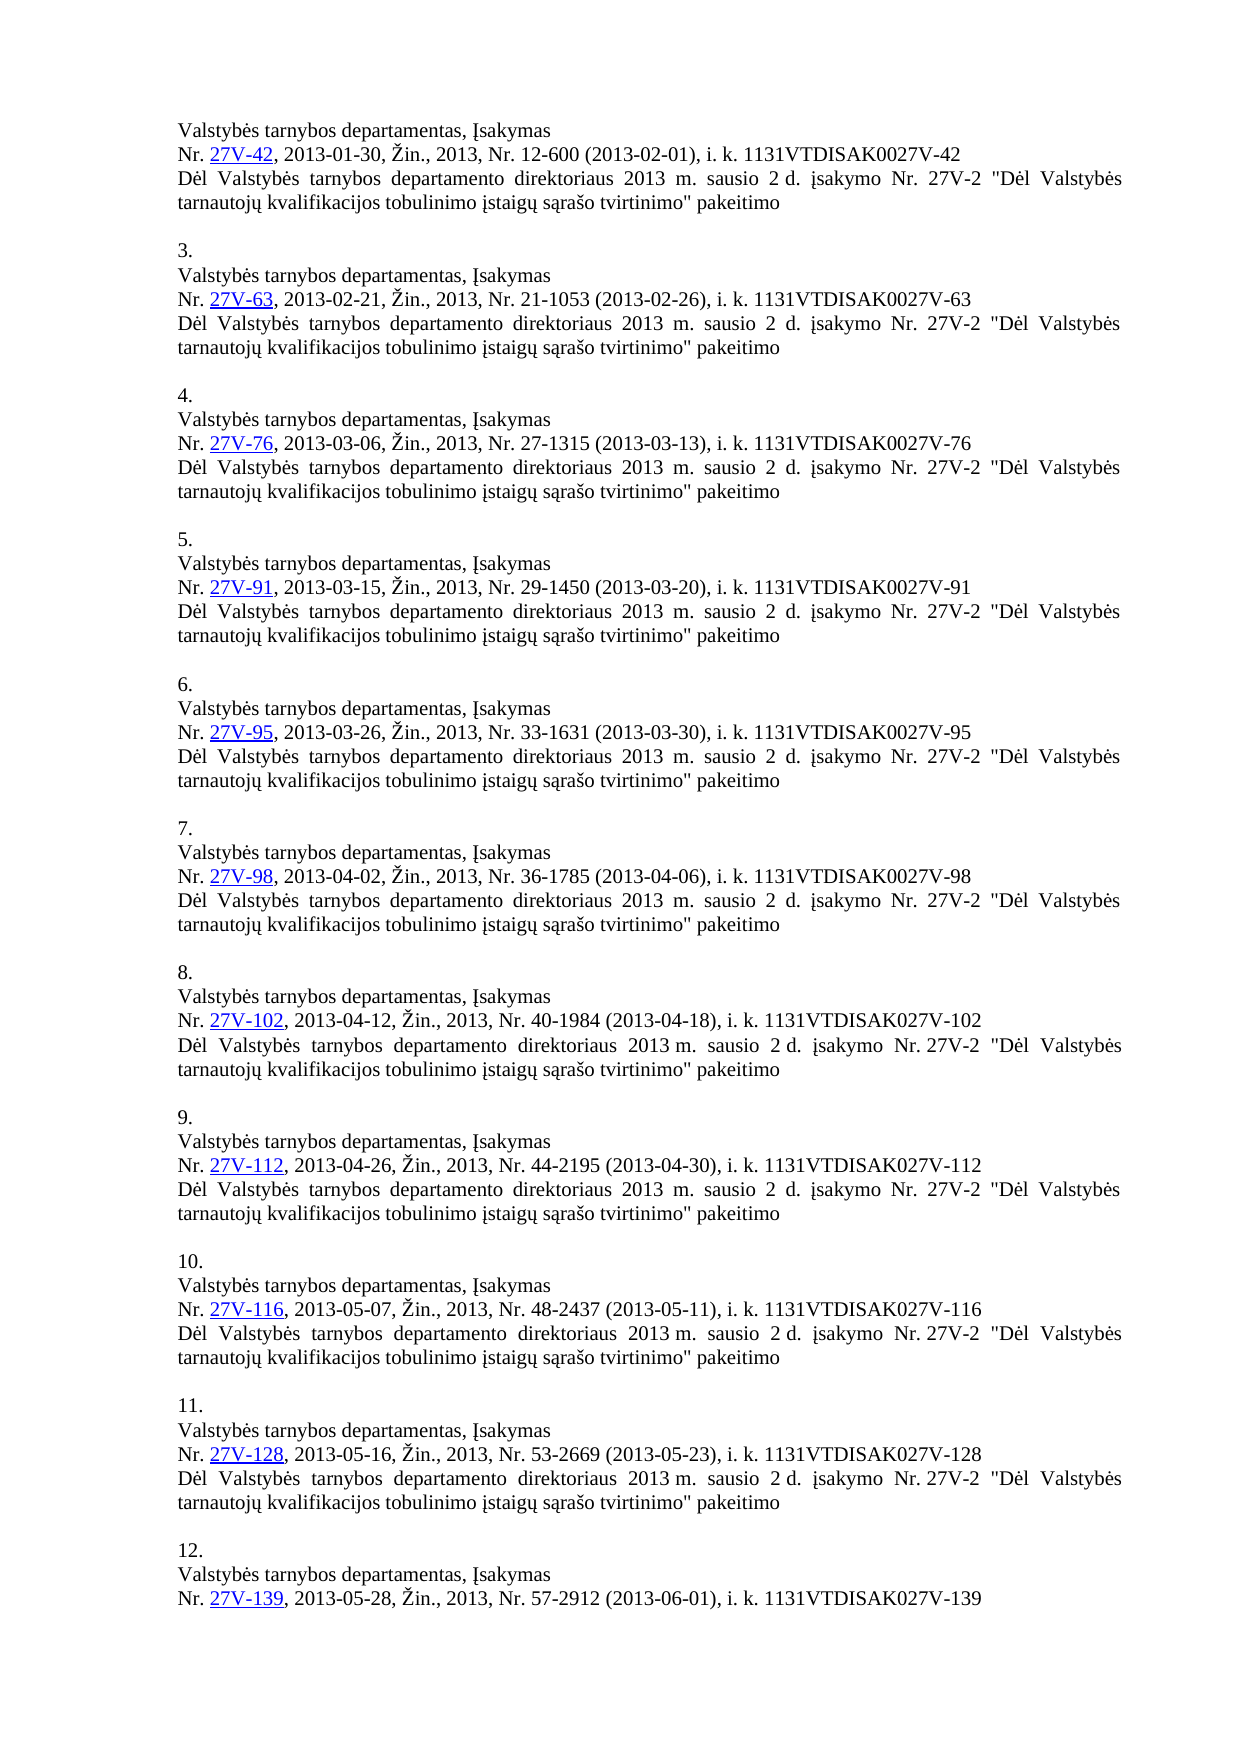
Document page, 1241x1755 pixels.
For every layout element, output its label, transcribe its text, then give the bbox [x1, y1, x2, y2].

text 10. [177, 1249, 1122, 1273]
text Nr. 27V-128, 2013-05-16, Žin., 2013, Nr. 53-2669 (2013-05-23), i. k. 1131VTDISAK027V-128 [177, 1442, 1122, 1466]
text Valstybės tarnybos departamentas, Įsakymas [177, 840, 1122, 864]
text Valstybės tarnybos departamentas, Įsakymas [177, 118, 1122, 142]
text 7. [177, 816, 1122, 840]
text Nr. 27V-98, 2013-04-02, Žin., 2013, Nr. 36-1785 (2013-04-06), i. k. 1131VTDISAK0027V-98 [177, 864, 1122, 888]
text Valstybės tarnybos departamentas, Įsakymas [177, 984, 1122, 1008]
text 5. [177, 527, 1122, 551]
text Valstybės tarnybos departamentas, Įsakymas [177, 696, 1122, 720]
text Nr. 27V-63, 2013-02-21, Žin., 2013, Nr. 21-1053 (2013-02-26), i. k. 1131VTDISAK0027V-63 [177, 287, 1122, 311]
text Dėl Valstybės tarnybos departamento direktoriaus 2013 m. sausio 2 d. įsakymo Nr. 27V-2 "Dėl Valstybės tarnautojų kvalifikacijos tobulinimo įstaigų sąrašo tvirtinimo" pakeitimo [177, 1321, 1122, 1369]
text 12. [177, 1538, 1122, 1562]
text Nr. 27V-76, 2013-03-06, Žin., 2013, Nr. 27-1315 (2013-03-13), i. k. 1131VTDISAK0027V-76 [177, 431, 1122, 455]
text 11. [177, 1393, 1122, 1417]
text Valstybės tarnybos departamentas, Įsakymas [177, 262, 1122, 287]
text Dėl Valstybės tarnybos departamento direktoriaus 2013 m. sausio 2 d. įsakymo Nr. 27V-2 "Dėl Valstybės tarnautojų kvalifikacijos tobulinimo įstaigų sąrašo tvirtinimo" pakeitimo [177, 599, 1122, 647]
text 4. [177, 383, 1122, 407]
text Nr. 27V-139, 2013-05-28, Žin., 2013, Nr. 57-2912 (2013-06-01), i. k. 1131VTDISAK027V-139 [177, 1586, 1122, 1610]
text Nr. 27V-102, 2013-04-12, Žin., 2013, Nr. 40-1984 (2013-04-18), i. k. 1131VTDISAK027V-102 [177, 1008, 1122, 1032]
text Valstybės tarnybos departamentas, Įsakymas [177, 407, 1122, 431]
text Nr. 27V-42, 2013-01-30, Žin., 2013, Nr. 12-600 (2013-02-01), i. k. 1131VTDISAK0027V-42 [177, 142, 1122, 166]
text 8. [177, 960, 1122, 984]
text Nr. 27V-91, 2013-03-15, Žin., 2013, Nr. 29-1450 (2013-03-20), i. k. 1131VTDISAK0027V-91 [177, 575, 1122, 599]
text 9. [177, 1105, 1122, 1129]
text Dėl Valstybės tarnybos departamento direktoriaus 2013 m. sausio 2 d. įsakymo Nr. 27V-2 "Dėl Valstybės tarnautojų kvalifikacijos tobulinimo įstaigų sąrašo tvirtinimo" pakeitimo [177, 455, 1122, 503]
text Valstybės tarnybos departamentas, Įsakymas [177, 1273, 1122, 1297]
text Dėl Valstybės tarnybos departamento direktoriaus 2013 m. sausio 2 d. įsakymo Nr. 27V-2 "Dėl Valstybės tarnautojų kvalifikacijos tobulinimo įstaigų sąrašo tvirtinimo" pakeitimo [177, 311, 1122, 359]
text Dėl Valstybės tarnybos departamento direktoriaus 2013 m. sausio 2 d. įsakymo Nr. 27V-2 "Dėl Valstybės tarnautojų kvalifikacijos tobulinimo įstaigų sąrašo tvirtinimo" pakeitimo [177, 1177, 1122, 1225]
text Valstybės tarnybos departamentas, Įsakymas [177, 551, 1122, 575]
text Nr. 27V-116, 2013-05-07, Žin., 2013, Nr. 48-2437 (2013-05-11), i. k. 1131VTDISAK027V-116 [177, 1297, 1122, 1321]
text Dėl Valstybės tarnybos departamento direktoriaus 2013 m. sausio 2 d. įsakymo Nr. 27V-2 "Dėl Valstybės tarnautojų kvalifikacijos tobulinimo įstaigų sąrašo tvirtinimo" pakeitimo [177, 744, 1122, 792]
text Dėl Valstybės tarnybos departamento direktoriaus 2013 m. sausio 2 d. įsakymo Nr. 27V-2 "Dėl Valstybės tarnautojų kvalifikacijos tobulinimo įstaigų sąrašo tvirtinimo" pakeitimo [177, 1466, 1122, 1514]
text Dėl Valstybės tarnybos departamento direktoriaus 2013 m. sausio 2 d. įsakymo Nr. 27V-2 "Dėl Valstybės tarnautojų kvalifikacijos tobulinimo įstaigų sąrašo tvirtinimo" pakeitimo [177, 1032, 1122, 1081]
text Nr. 27V-112, 2013-04-26, Žin., 2013, Nr. 44-2195 (2013-04-30), i. k. 1131VTDISAK027V-112 [177, 1153, 1122, 1177]
text Dėl Valstybės tarnybos departamento direktoriaus 2013 m. sausio 2 d. įsakymo Nr. 27V-2 "Dėl Valstybės tarnautojų kvalifikacijos tobulinimo įstaigų sąrašo tvirtinimo" pakeitimo [177, 166, 1122, 214]
text 3. [177, 238, 1122, 262]
text Valstybės tarnybos departamentas, Įsakymas [177, 1417, 1122, 1442]
text Dėl Valstybės tarnybos departamento direktoriaus 2013 m. sausio 2 d. įsakymo Nr. 27V-2 "Dėl Valstybės tarnautojų kvalifikacijos tobulinimo įstaigų sąrašo tvirtinimo" pakeitimo [177, 888, 1122, 936]
text Valstybės tarnybos departamentas, Įsakymas [177, 1129, 1122, 1153]
text Nr. 27V-95, 2013-03-26, Žin., 2013, Nr. 33-1631 (2013-03-30), i. k. 1131VTDISAK0027V-95 [177, 720, 1122, 744]
text Valstybės tarnybos departamentas, Įsakymas [177, 1562, 1122, 1586]
text 6. [177, 672, 1122, 696]
